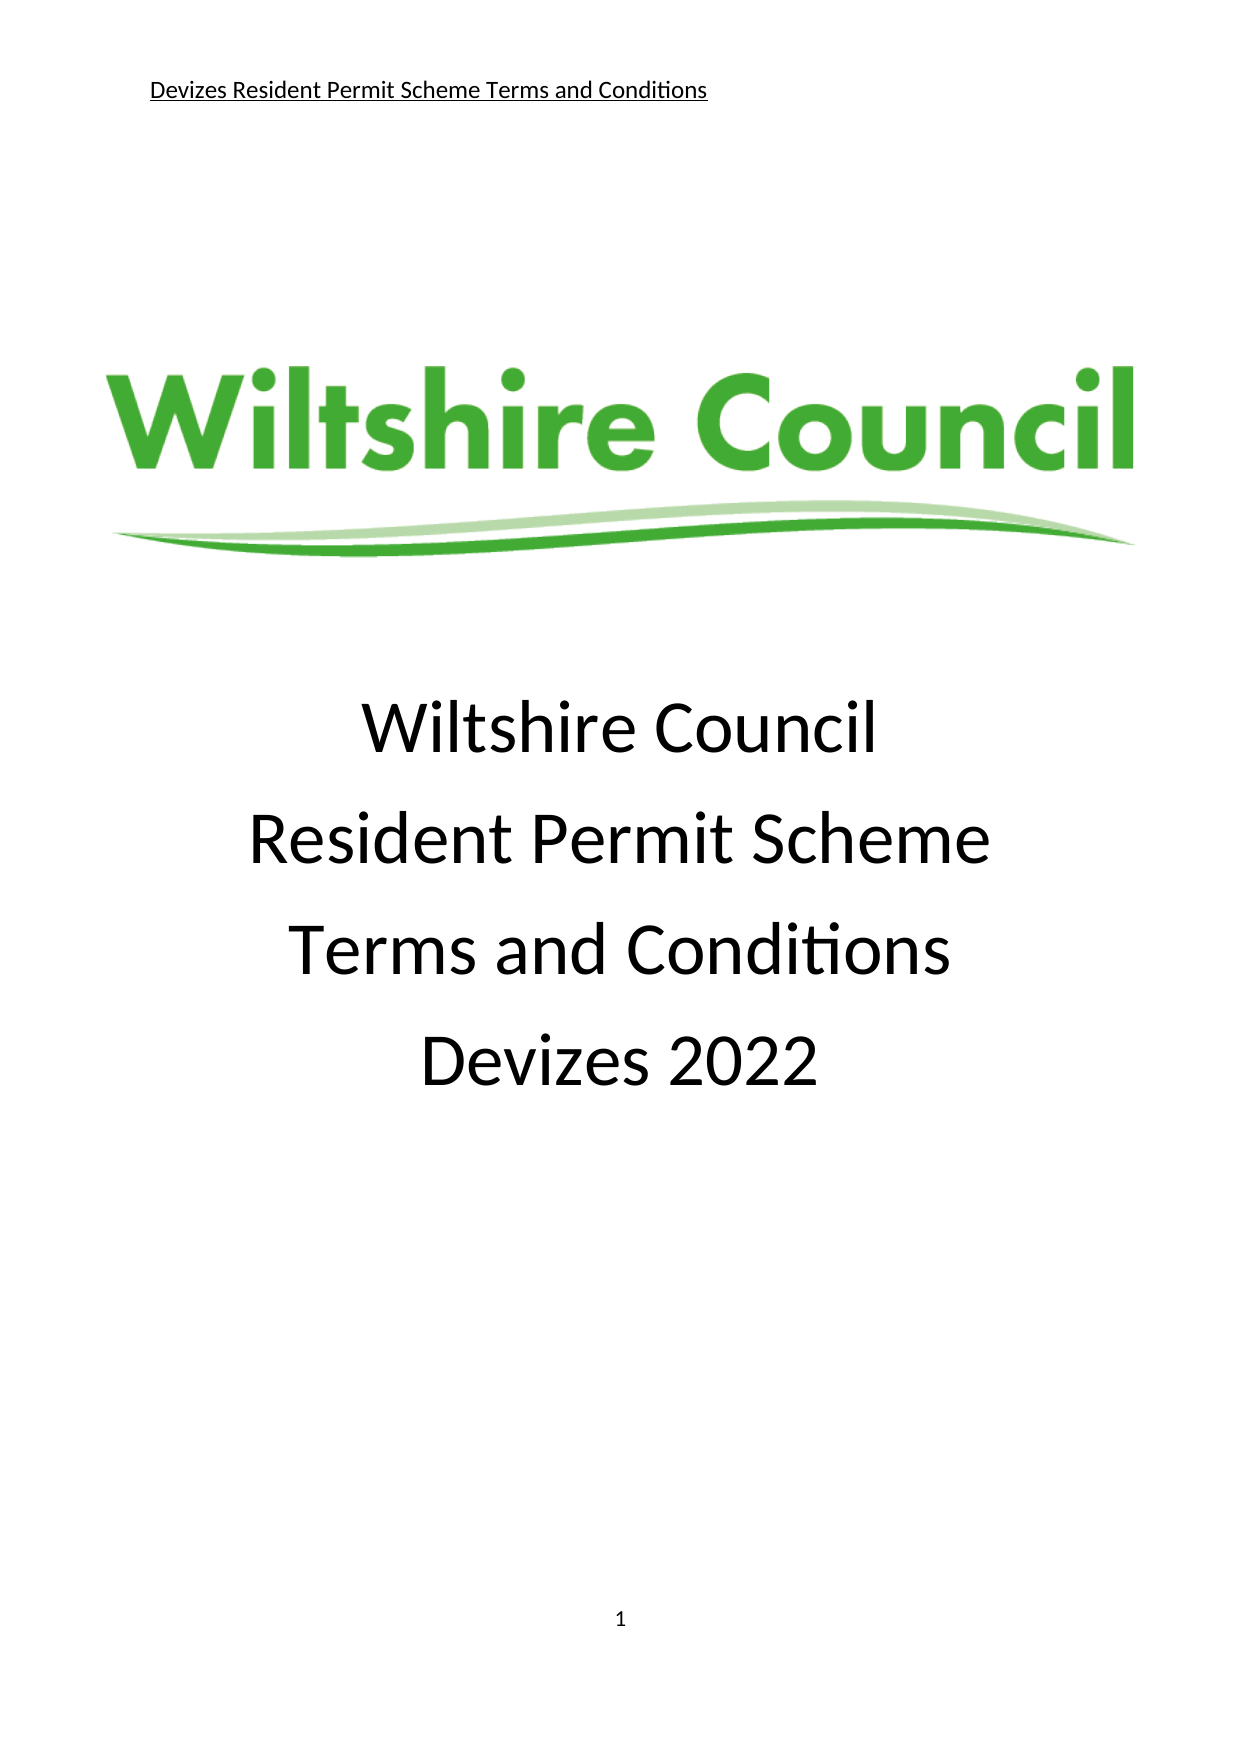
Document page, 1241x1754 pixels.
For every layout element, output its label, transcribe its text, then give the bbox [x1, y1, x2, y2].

text Devizes 2022 [150, 1012, 1090, 1104]
text Resident Permit Scheme [150, 790, 1090, 882]
text Terms and Conditions [150, 901, 1090, 993]
text Wiltshire Council [150, 679, 1090, 771]
